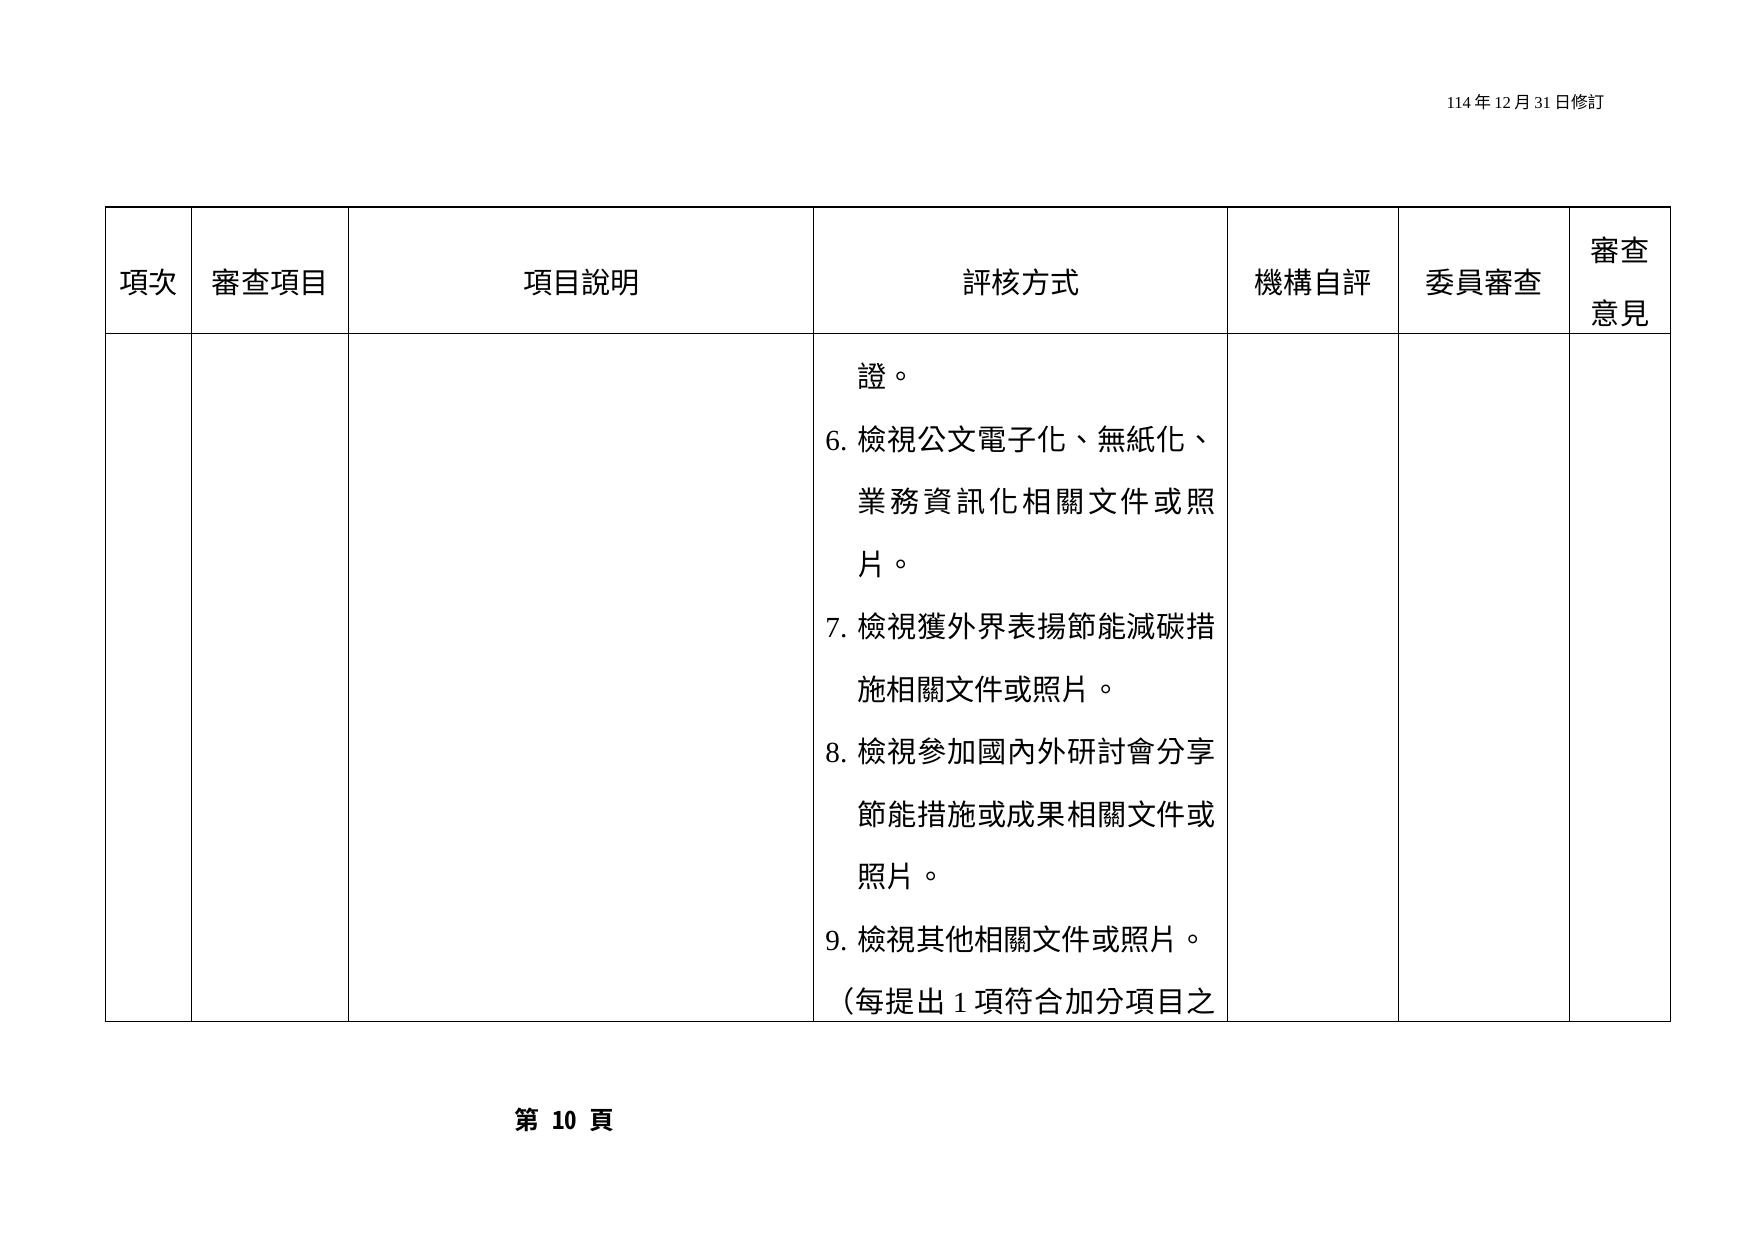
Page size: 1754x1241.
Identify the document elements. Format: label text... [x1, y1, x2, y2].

table_header 項目說明 [349, 208, 813, 332]
table_header 審查意見 [1570, 208, 1670, 332]
table_cell [192, 334, 348, 1021]
table_cell [1570, 334, 1670, 1021]
table_cell [1399, 334, 1569, 1021]
table_header 評核方式 [814, 208, 1227, 332]
table_header 審查項目 [192, 208, 348, 332]
table_header 機構自評 [1228, 208, 1398, 332]
table_cell [349, 334, 813, 1021]
table_cell 檢視機構是否節能減碳措施，如： 檢視合法設置並運作太陽能光電或熱水系統相關文件或照片。 檢視自主執行碳盤查並提出報告或清冊(如使用碳盤查計算器(碳排金好算)) 。 檢視編製年度ESG或永續報告書。 檢視創新低碳作法經委員會認定具示範性者（如：使用環保標章產品、低碳運輸或建築設計、尿布回收及循環再利用措施等）相關文件或照片。 檢視採購再生能源電力或憑證。 檢視公文電子化、無紙化、業務資訊化相關文件或照片。 檢視獲外界表揚節能減碳措施相關文件或照片。 檢視參加國內外研討會分享節能措施或成果相關文件或照片。 檢視其他相關文件或照片。 （每提出1項符合加分項目之佐證資料者，每項以2分計算，累計上限10分，總分超過100分者以100分計。） [814, 334, 1227, 1021]
table_header 項次 [106, 208, 191, 332]
table_cell [106, 334, 191, 1021]
table_cell [1228, 334, 1398, 1021]
table_header 委員審查 [1399, 208, 1569, 332]
